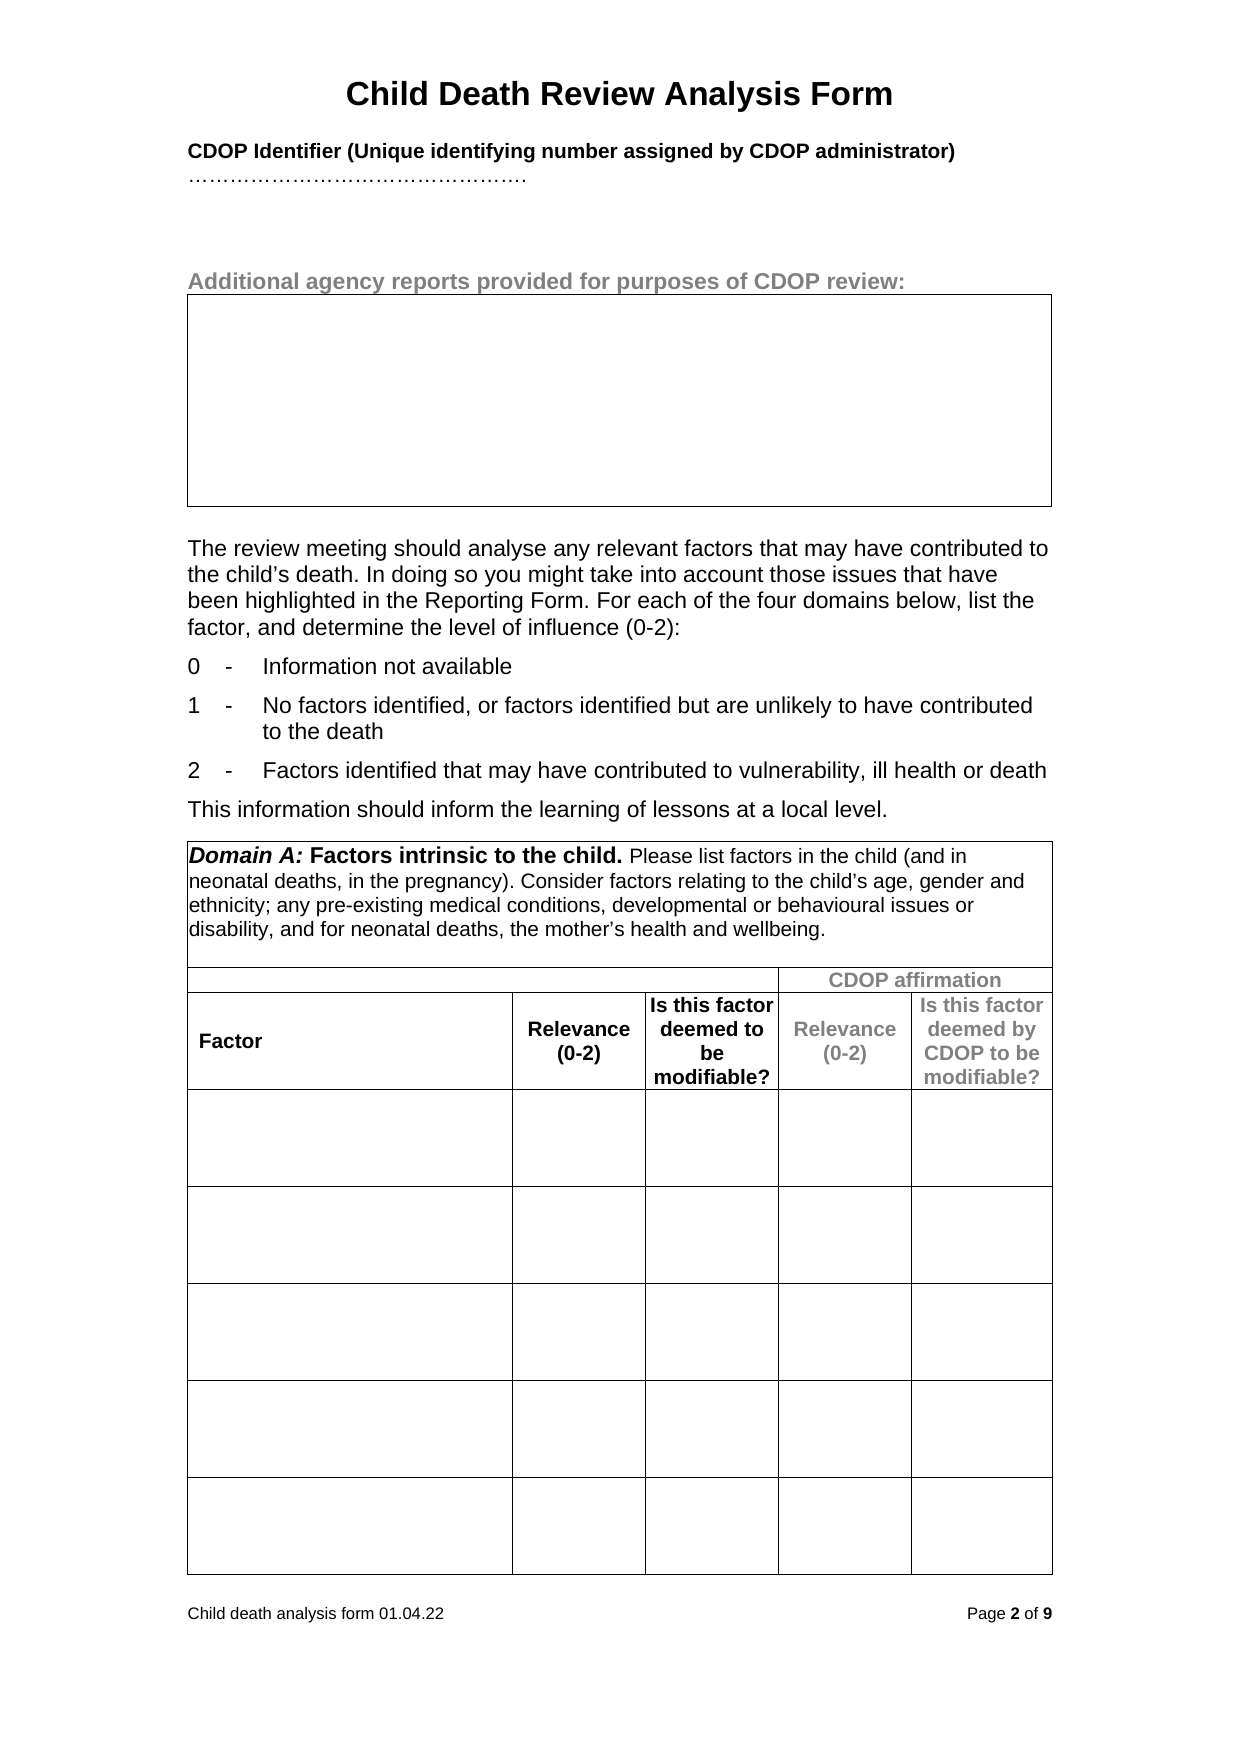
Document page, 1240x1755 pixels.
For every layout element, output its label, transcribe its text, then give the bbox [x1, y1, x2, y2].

table_cell [646, 1090, 778, 1186]
table_header Domain A: Factors intrinsic to the child. Please list factors in the child (and in neonatal deaths, in the pregnancy). Consider factors relating to the child’s age, gender and ethnicity; any pre-existing medical conditions, developmental or behavioural issues or disability, and for neonatal deaths, the mother’s health and wellbeing. [188, 842, 1052, 967]
text 0 - Information not available [187, 653, 1052, 679]
table_cell [912, 1284, 1052, 1380]
table_cell [188, 1187, 512, 1283]
table_cell [646, 1187, 778, 1283]
table_header [188, 295, 1051, 506]
table_cell [188, 1090, 512, 1186]
table_cell [912, 1187, 1052, 1283]
table_cell Is this factor deemed to be modifiable? [646, 993, 778, 1089]
table_cell [779, 1478, 911, 1573]
table_cell [188, 1284, 512, 1380]
table_cell [513, 1090, 645, 1186]
table_cell [646, 1478, 778, 1573]
table_cell [513, 1381, 645, 1477]
table_cell [188, 1381, 512, 1477]
table_cell [646, 1284, 778, 1380]
table_cell Factor [188, 993, 512, 1089]
table_cell [646, 1381, 778, 1477]
table_cell [779, 1090, 911, 1186]
table_cell [912, 1090, 1052, 1186]
table_cell [779, 1284, 911, 1380]
text This information should inform the learning of lessons at a local level. [187, 796, 1052, 822]
text 2 - Factors identified that may have contributed to vulnerability, ill health or death [187, 757, 1052, 783]
table_cell Relevance (0-2) [779, 993, 911, 1089]
text The review meeting should analyse any relevant factors that may have contributed to the child’s death. In doing so you might take into account those issues that have been highlighted in the Reporting Form. For each of the four domains below, list the factor, and determine the level of influence (0-2): [187, 535, 1052, 640]
table_cell [188, 968, 778, 992]
table_cell [513, 1478, 645, 1573]
text Additional agency reports provided for purposes of CDOP review: [187, 268, 1052, 294]
table_cell Is this factor deemed by CDOP to be modifiable? [912, 993, 1052, 1089]
table_cell [188, 1478, 512, 1573]
text 1 - No factors identified, or factors identified but are unlikely to have contributed to the death [187, 692, 1052, 744]
table_cell [912, 1381, 1052, 1477]
table_cell [513, 1284, 645, 1380]
table_cell CDOP affirmation [779, 968, 1052, 992]
table_cell [513, 1187, 645, 1283]
table_cell [779, 1381, 911, 1477]
table_cell [912, 1478, 1052, 1573]
table_cell [779, 1187, 911, 1283]
table_cell Relevance (0-2) [513, 993, 645, 1089]
